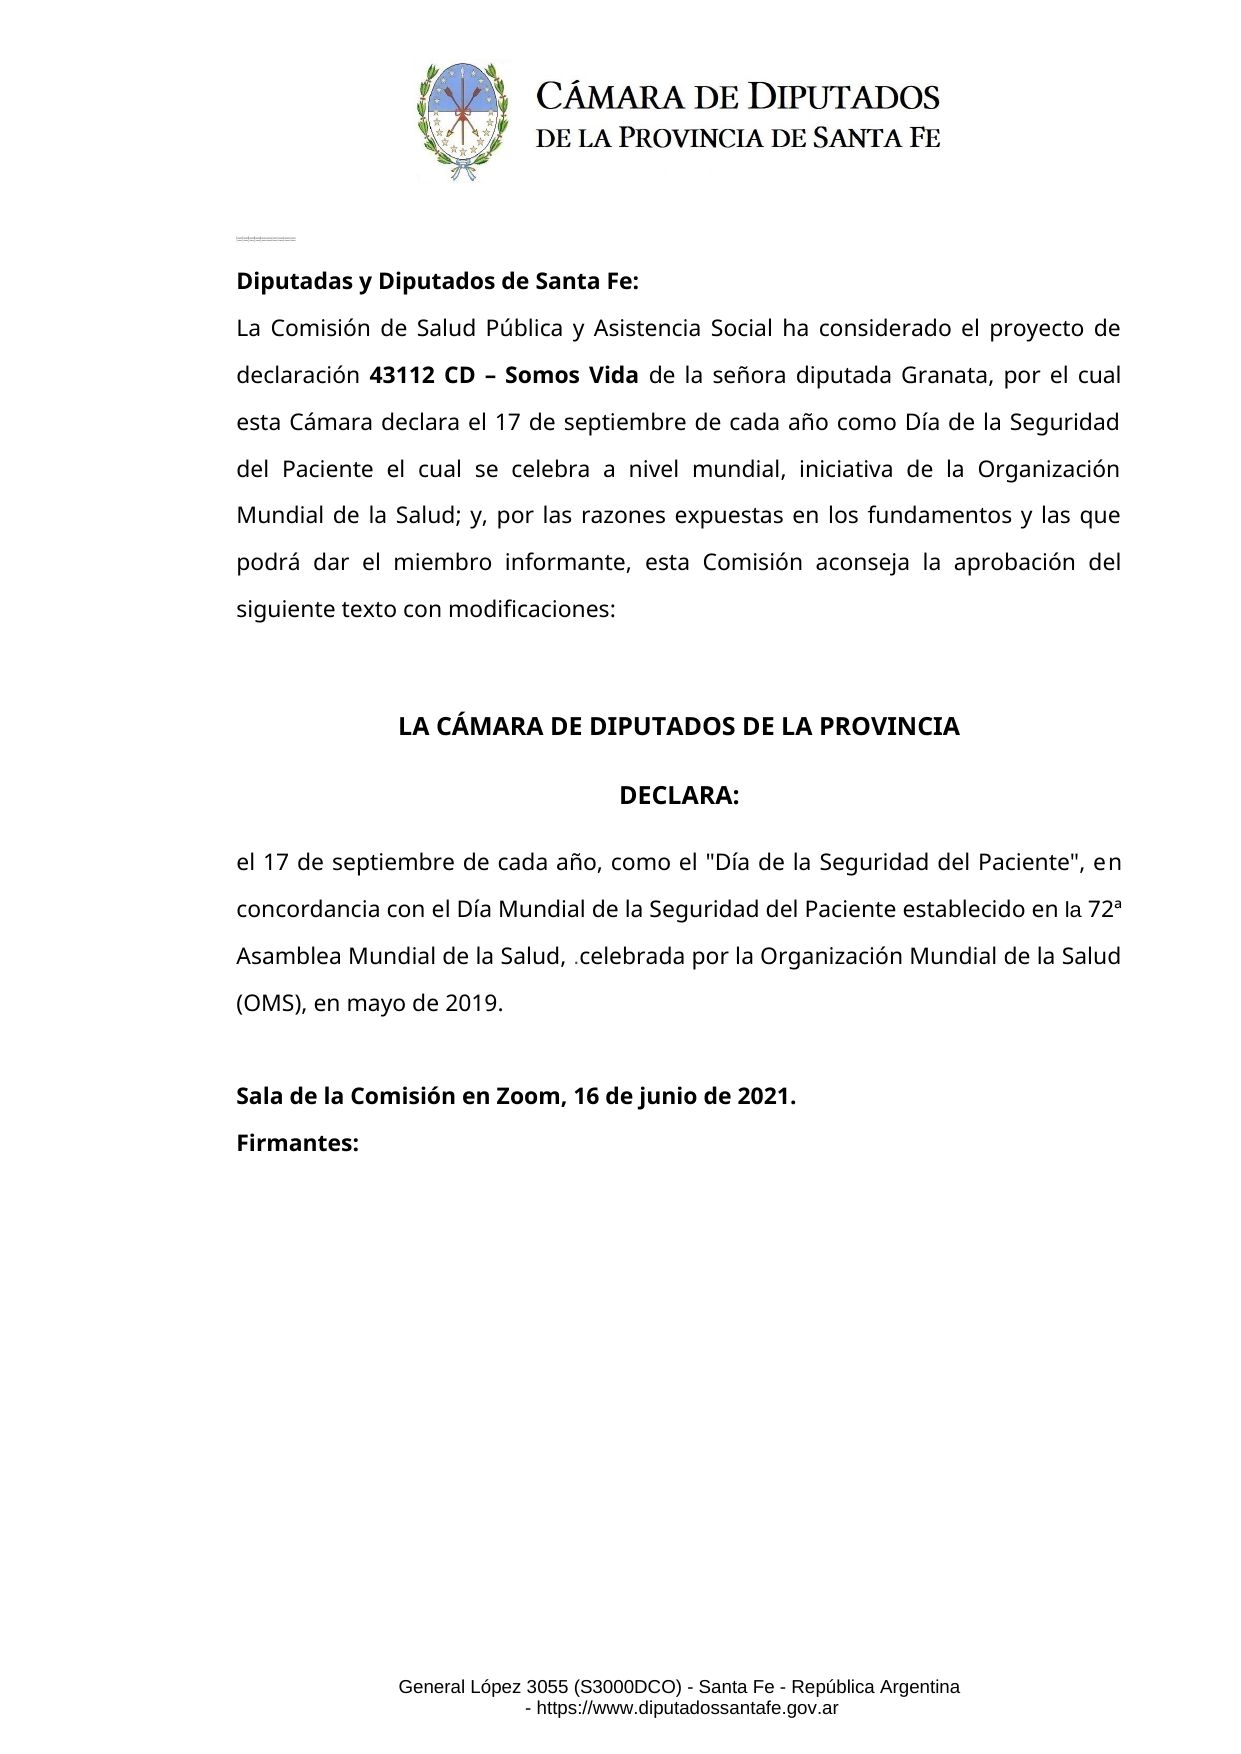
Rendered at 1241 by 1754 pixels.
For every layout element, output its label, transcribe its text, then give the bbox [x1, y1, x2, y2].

text Sala de la Comisión en Zoom, 16 de junio de 2021. [236, 1080, 1122, 1112]
text Diputadas y Diputados de Santa Fe: [236, 265, 1122, 296]
picture [413, 59, 945, 183]
text el 17 de septiembre de cada año, como el "Día de la Seguridad del Paciente", en concordancia con el Día Mundial de la Seguridad del Paciente establecido en la 72ª Asamblea Mundial de la Salud, .celebrada por la Organización Mundial de la Salud (OMS), en mayo de 2019. [236, 846, 1122, 1018]
text La Comisión de Salud Pública y Asistencia Social ha considerado el proyecto de declaración 43112 CD – Somos Vida de la señora diputada Granata, por el cual esta Cámara declara el 17 de septiembre de cada año como Día de la Seguridad del Paciente el cual se celebra a nivel mundial, iniciativa de la Organización Mundial de la Salud; y, por las razones expuestas en los fundamentos y las que podrá dar el miembro informante, esta Comisión aconseja la aprobación del siguiente texto con modificaciones: [236, 312, 1122, 624]
text Firmantes: [236, 1127, 1122, 1158]
text LA CÁMARA DE DIPUTADOS DE LA PROVINCIA [236, 709, 1122, 743]
text DECLARA: [236, 777, 1122, 811]
picture [236, 236, 296, 243]
